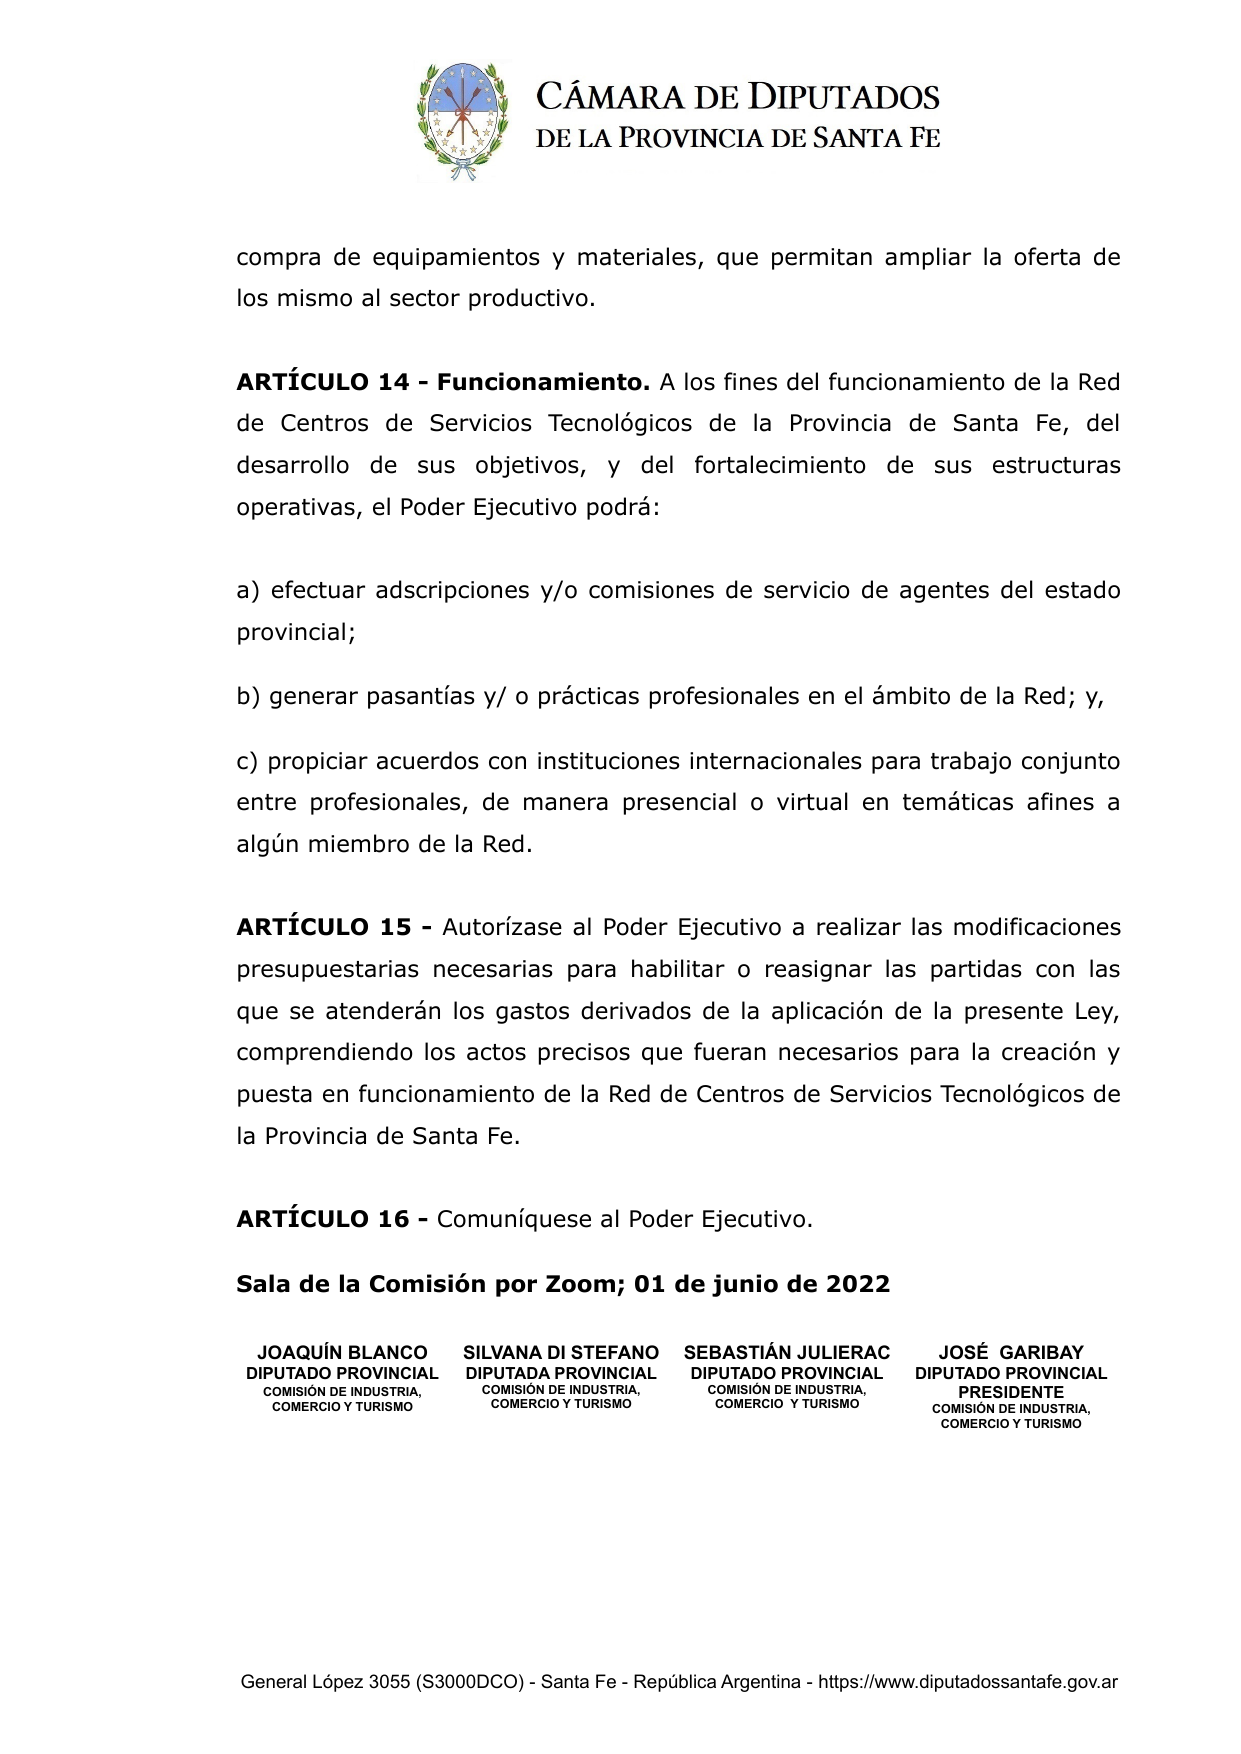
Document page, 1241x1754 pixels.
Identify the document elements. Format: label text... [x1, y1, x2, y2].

picture [413, 59, 945, 183]
text ARTÍCULO 15 - Autorízase al Poder Ejecutivo a realizar las modificaciones presupuestarias necesarias para habilitar o reasignar las partidas con las que se atenderán los gastos derivados de la aplicación de la presente Ley, comprendiendo los actos precisos que fueran necesarios para la creación y puesta en funcionamiento de la Red de Centros de Servicios Tecnológicos de la Provincia de Santa Fe. [236, 913, 1122, 1149]
table_header JOSÉ GARIBAY DIPUTADO PROVINCIAL PRESIDENTE COMISIÓN DE INDUSTRIA, COMERCIO Y TURISMO [900, 1334, 1122, 1439]
table_header SEBASTIÁN JULIERAC DIPUTADO PROVINCIAL COMISIÓN DE INDUSTRIA, COMERCIO Y TURISMO [674, 1334, 900, 1439]
text a) efectuar adscripciones y/o comisiones de servicio de agentes del estado provincial; [236, 576, 1122, 645]
text c) propiciar acuerdos con instituciones internacionales para trabajo conjunto entre profesionales, de manera presencial o virtual en temáticas afines a algún miembro de la Red. [236, 746, 1122, 857]
text ARTÍCULO 14 - Funcionamiento. A los fines del funcionamiento de la Red de Centros de Servicios Tecnológicos de la Provincia de Santa Fe, del desarrollo de sus objetivos, y del fortalecimiento de sus estructuras operativas, el Poder Ejecutivo podrá: [236, 367, 1122, 520]
text compra de equipamientos y materiales, que permitan ampliar la oferta de los mismo al sector productivo. [236, 242, 1122, 312]
text ARTÍCULO 16 - Comuníquese al Poder Ejecutivo. [236, 1204, 1122, 1232]
text b) generar pasantías y/ o prácticas profesionales en el ámbito de la Red; y, [236, 682, 1122, 709]
table_header SILVANA DI STEFANO DIPUTADA PROVINCIAL COMISIÓN DE INDUSTRIA, COMERCIO Y TURISMO [449, 1334, 674, 1439]
text Sala de la Comisión por Zoom; 01 de junio de 2022 [236, 1269, 1122, 1297]
table_header JOAQUÍN BLANCO DIPUTADO PROVINCIAL COMISIÓN DE INDUSTRIA, COMERCIO Y TURISMO [236, 1334, 449, 1439]
